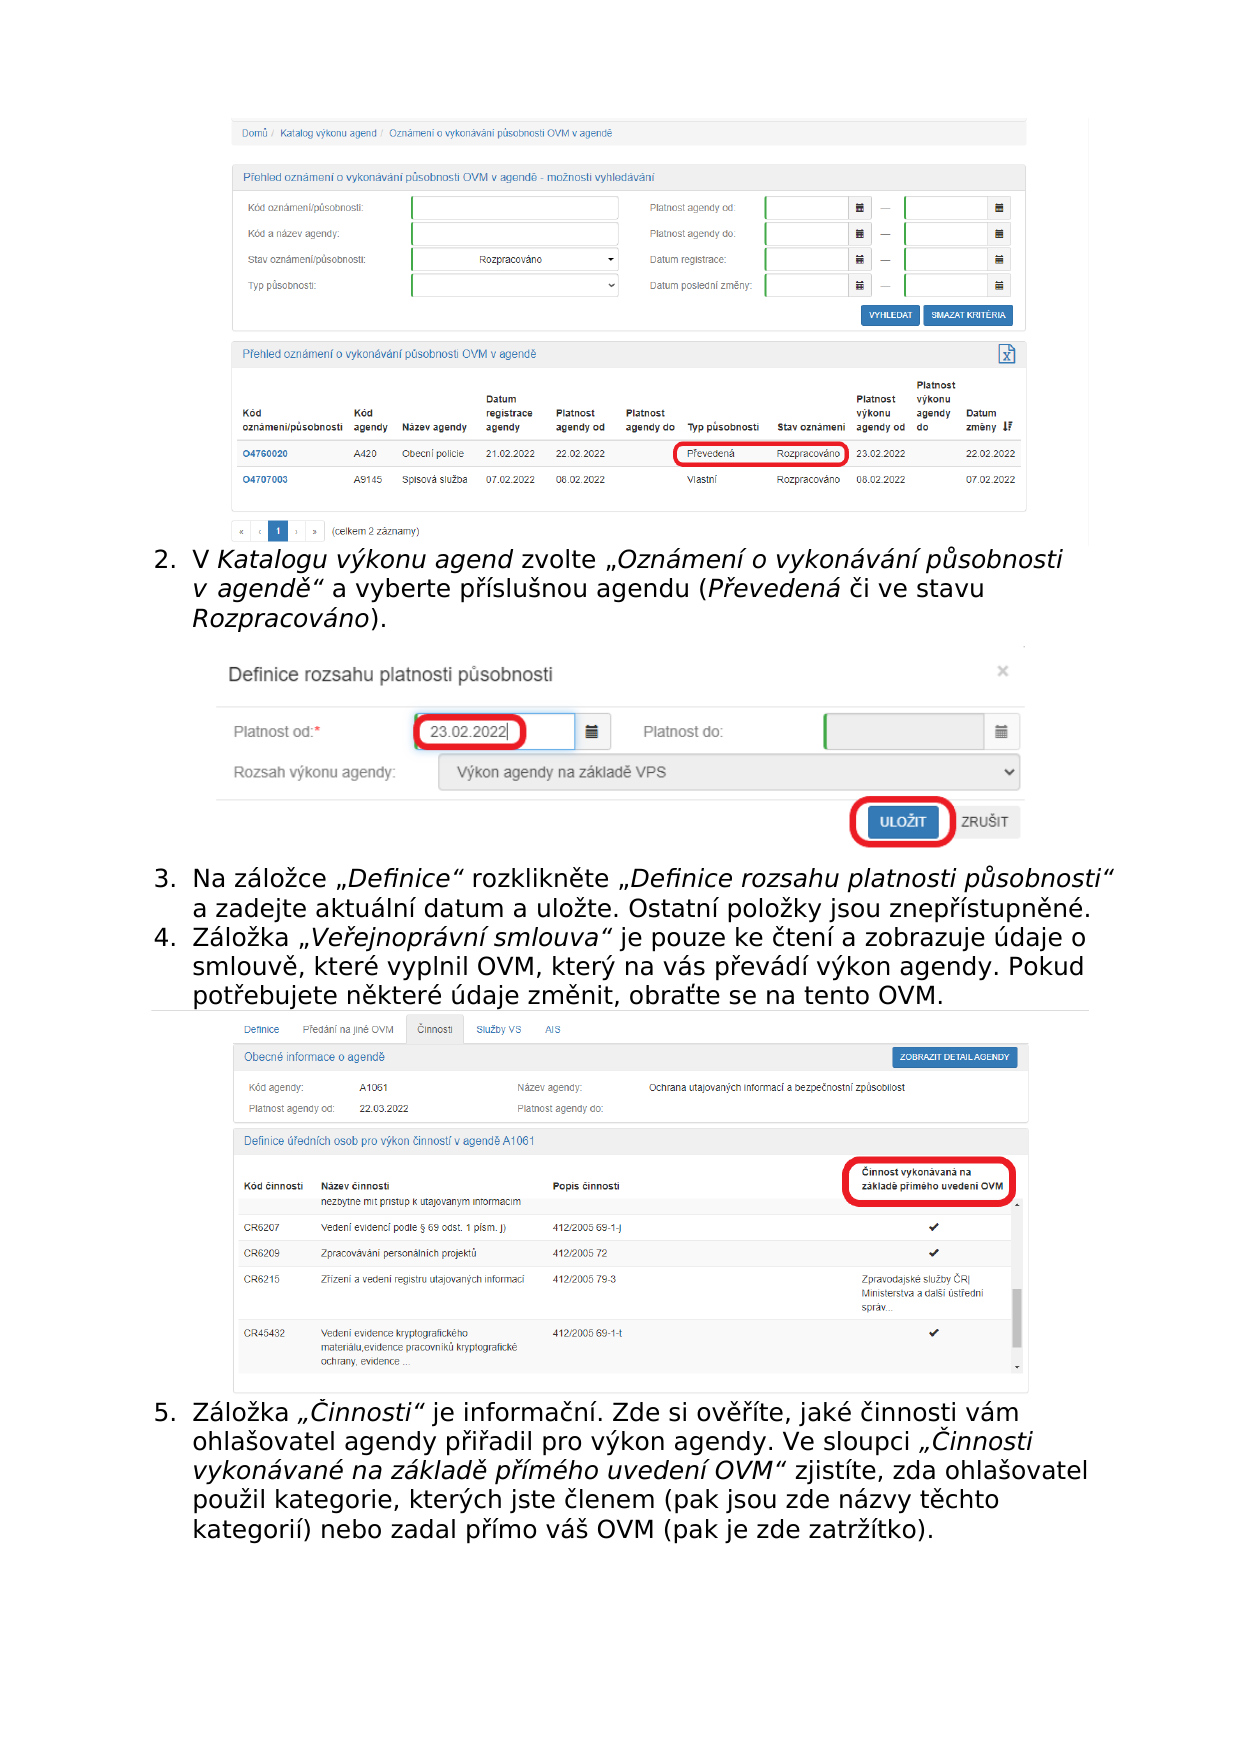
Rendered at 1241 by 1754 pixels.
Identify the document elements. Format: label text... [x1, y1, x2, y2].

picture [151, 632, 1089, 865]
list Na záložce „Definice“ rozklikněte „Definice rozsahu platnosti působnosti“ a zadejte aktuální datum a uložte. Ostatní položky jsou znepřístupněné. [177, 633, 1122, 923]
picture [151, 1010, 1089, 1399]
picture [151, 118, 1089, 546]
list V Katalogu výkonu agend zvolte „Oznámení o vykonávání působnosti v agendě“ a vyberte příslušnou agendu (Převedená či ve stavu Rozpracováno). [177, 118, 1122, 633]
list Záložka „Činnosti“ je informační. Zde si ověříte, jaké činnosti vám ohlašovatel agendy přiřadil pro výkon agendy. Ve sloupci „Činnosti vykonávané na základě přímého uvedení OVM“ zjistíte, zda ohlašovatel použil kategorie, kterých jste členem (pak jsou zde názvy těchto kategorií) nebo zadal přímo váš OVM (pak je zde zatržítko). [177, 1010, 1122, 1544]
list Záložka „Veřejnoprávní smlouva“ je pouze ke čtení a zobrazuje údaje o smlouvě, které vyplnil OVM, který na vás převádí výkon agendy. Pokud potřebujete některé údaje změnit, obraťte se na tento OVM. [177, 923, 1122, 1010]
